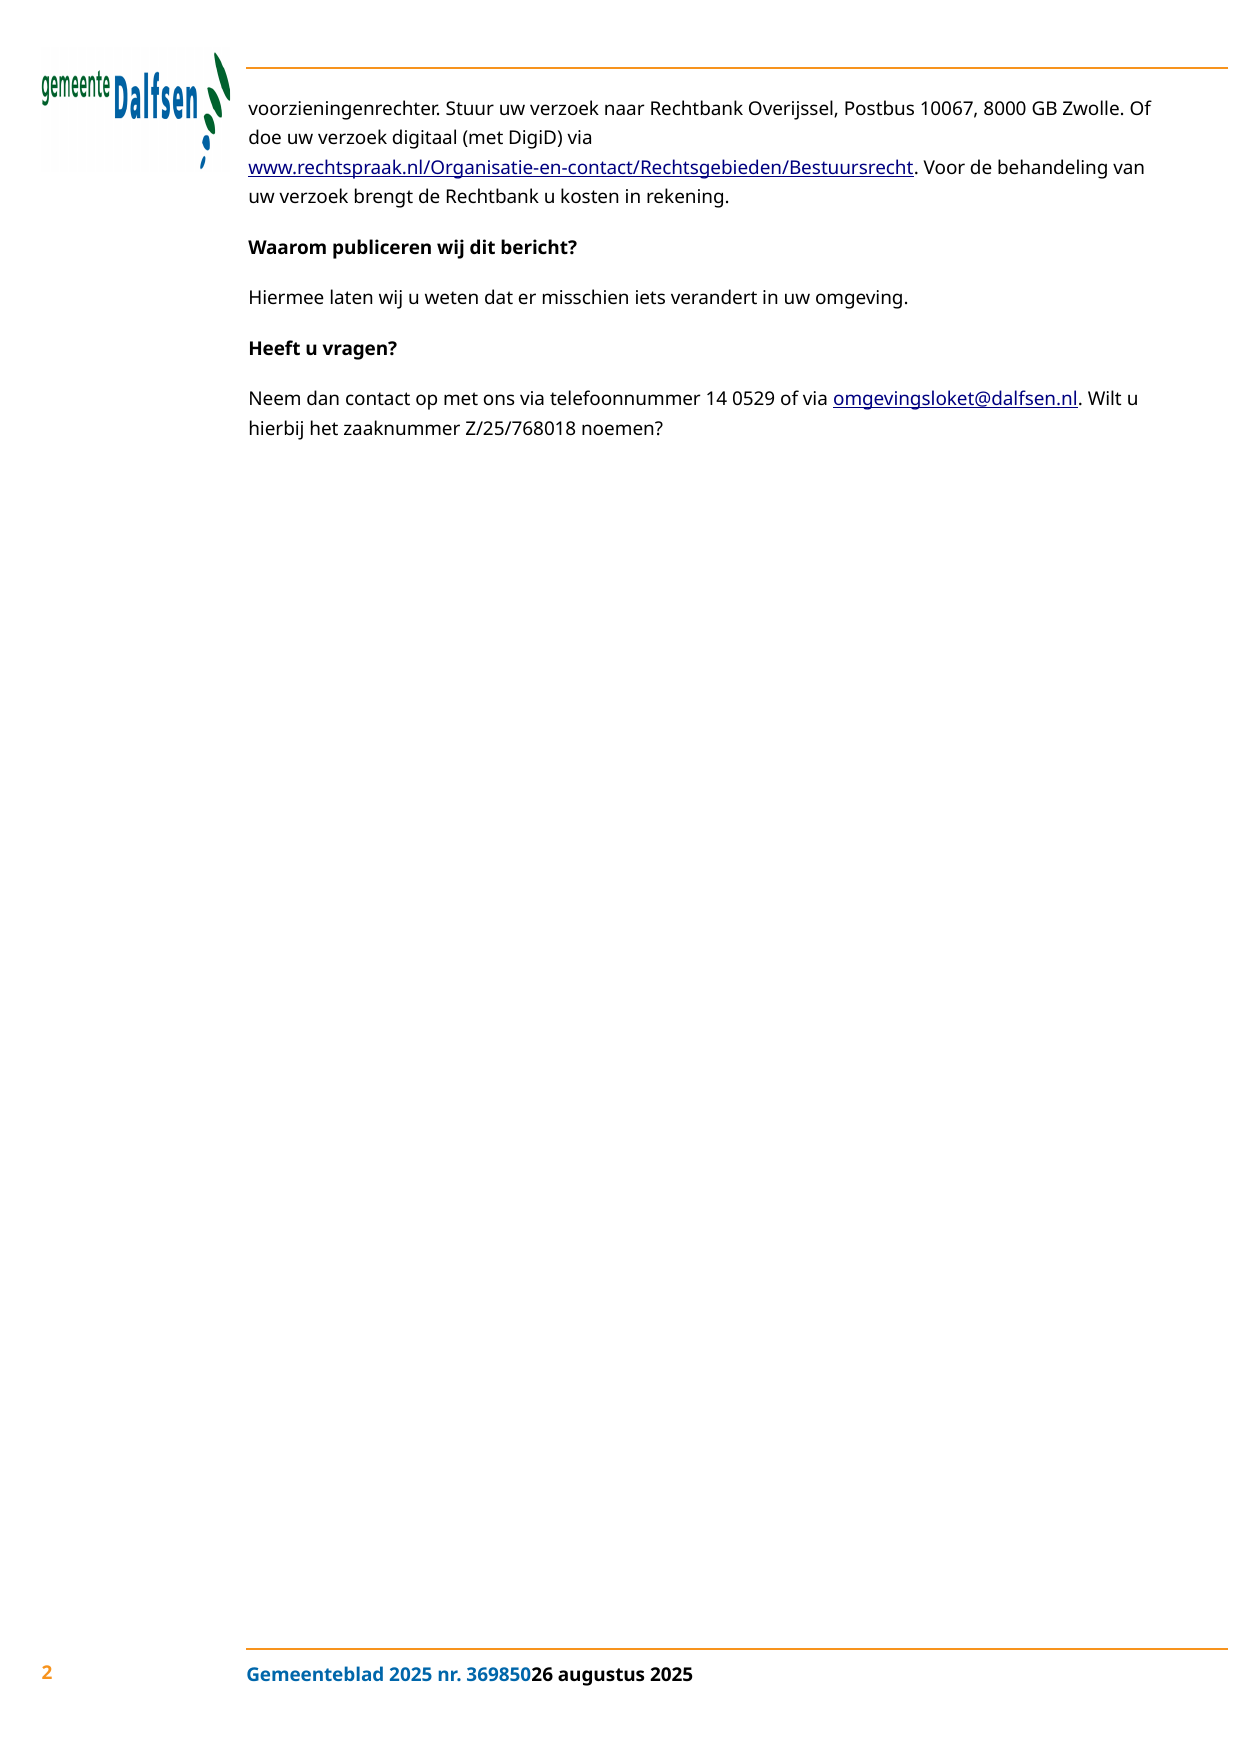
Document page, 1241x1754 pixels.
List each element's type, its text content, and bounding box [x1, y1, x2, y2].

text Neem dan contact op met ons via telefoonnummer 14 0529 of via omgevingsloket@dalfsen.nl. Wilt u hierbij het zaaknummer Z/25/768018 noemen? [248, 385, 1152, 441]
picture [41, 47, 231, 172]
text voorzieningenrechter. Stuur uw verzoek naar Rechtbank Overijssel, Postbus 10067, 8000 GB Zwolle. Of doe uw verzoek digitaal (met DigiD) via www.rechtspraak.nl/Organisatie-en-contact/Rechtsgebieden/Bestuursrecht. Voor de behandeling van uw verzoek brengt de Rechtbank u kosten in rekening. [248, 95, 1152, 209]
text Hiermee laten wij u weten dat er misschien iets verandert in uw omgeving. [248, 284, 1152, 310]
text Heeft u vragen? [248, 335, 1152, 361]
text Waarom publiceren wij dit bericht? [248, 234, 1152, 260]
